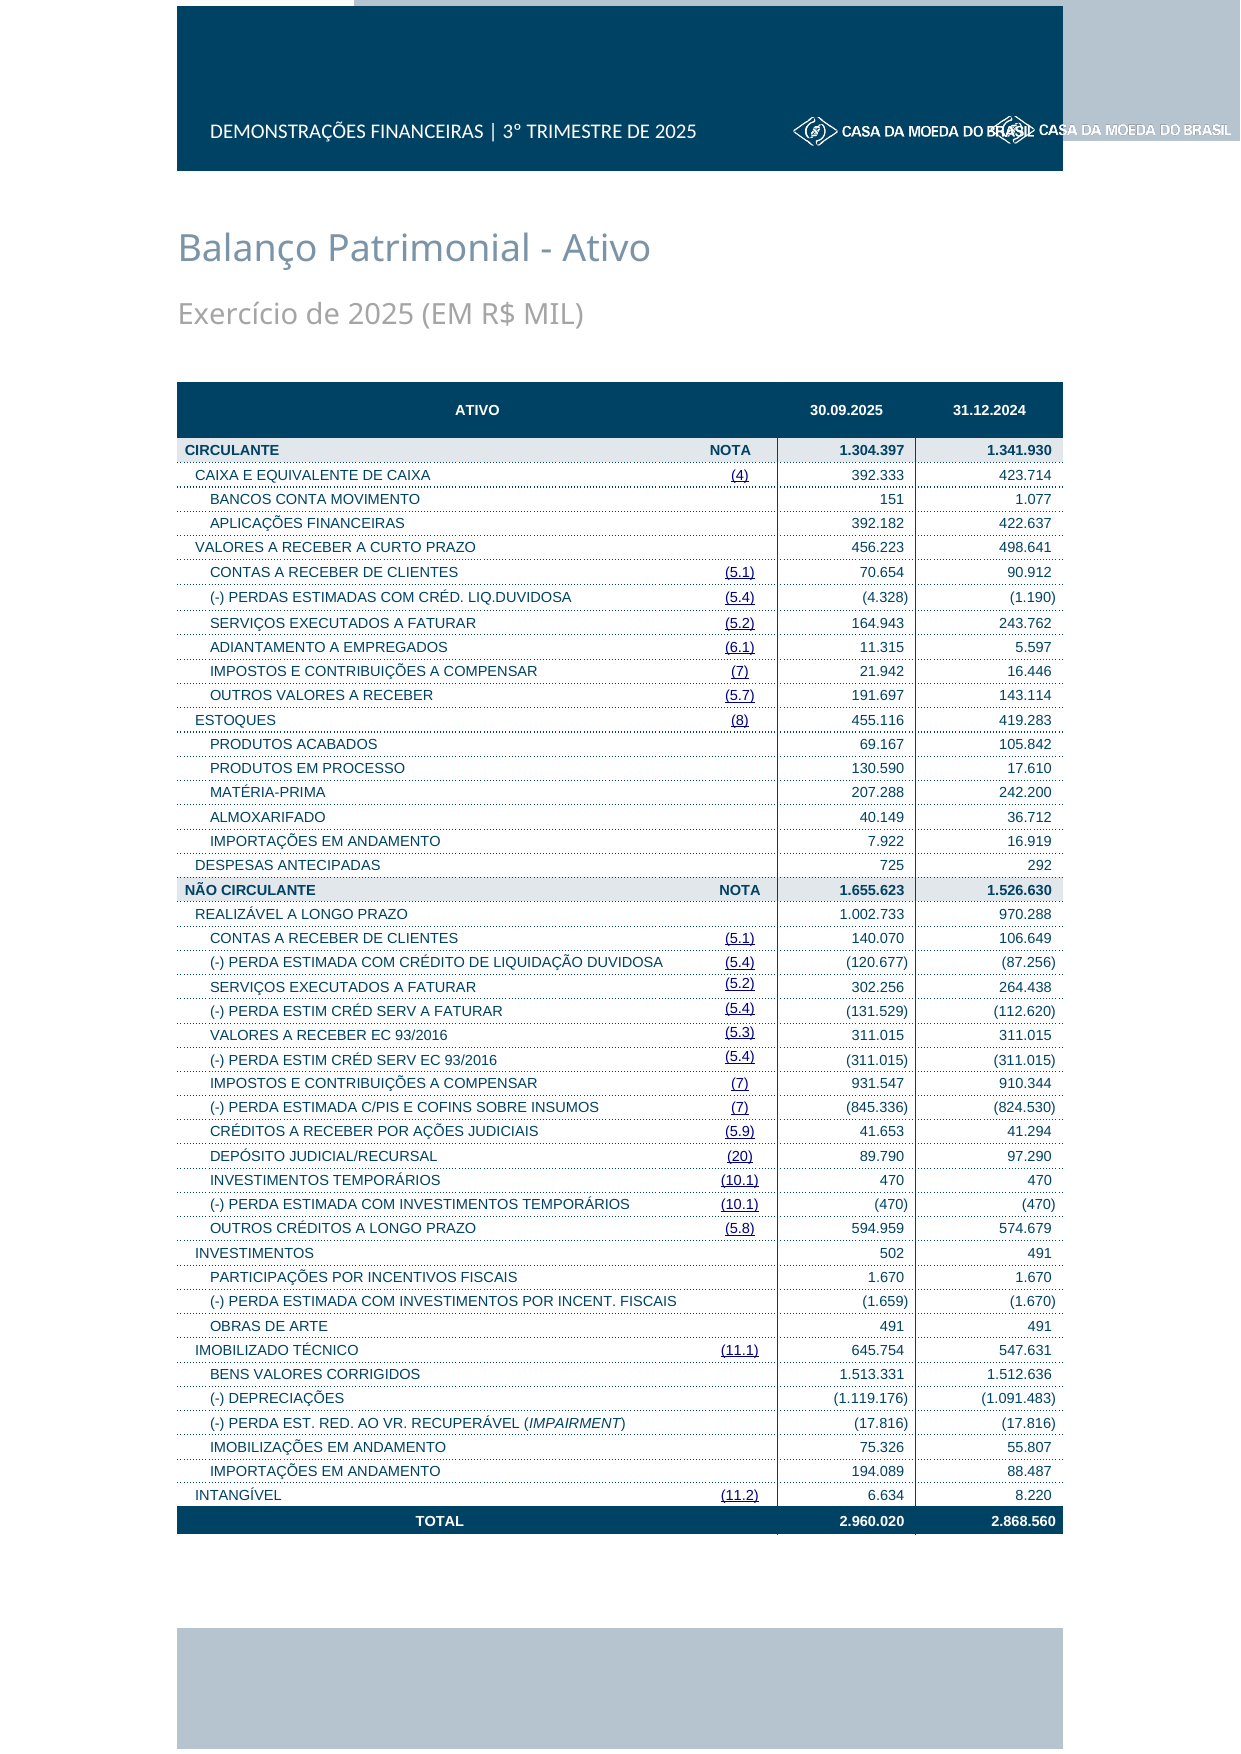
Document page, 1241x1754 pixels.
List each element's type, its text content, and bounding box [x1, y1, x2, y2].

table_cell 140.070 [778, 926, 915, 950]
table_cell (10.1) [702, 1192, 777, 1216]
table_cell (5.7) [702, 683, 777, 707]
table_cell (11.2) [702, 1482, 777, 1506]
table_cell 8.220 [916, 1482, 1063, 1506]
table_cell DEPÓSITO JUDICIAL/RECURSAL [177, 1143, 702, 1167]
table_cell 1.655.623 [778, 877, 915, 901]
table_cell (131.529) [778, 998, 915, 1023]
table_cell [702, 853, 777, 877]
table_cell (5.2) [702, 974, 777, 998]
table_cell (1.670) [916, 1289, 1063, 1313]
table_cell 502 [778, 1240, 915, 1264]
table_cell 423.714 [916, 462, 1063, 486]
table_cell 264.438 [916, 974, 1063, 998]
table_header 30.09.2025 [778, 382, 915, 438]
table_cell [702, 780, 777, 804]
table_cell (5.4) [702, 950, 777, 974]
table_cell CONTAS A RECEBER DE CLIENTES [177, 559, 702, 583]
table_cell (17.816) [916, 1410, 1063, 1434]
table_cell 41.653 [778, 1119, 915, 1143]
table_cell INTANGÍVEL [177, 1482, 702, 1506]
table_cell (-) PERDA ESTIM CRÉD SERV EC 93/2016 [177, 1047, 702, 1071]
table_cell 17.610 [916, 756, 1063, 780]
table_cell BANCOS CONTA MOVIMENTO [177, 486, 702, 511]
table_cell NOTA [702, 438, 777, 462]
table_cell (5.4) [702, 584, 777, 610]
table_cell (7) [702, 1095, 777, 1119]
table_cell IMPORTAÇÕES EM ANDAMENTO [177, 1459, 702, 1482]
table_cell [702, 486, 777, 511]
table_cell 207.288 [778, 780, 915, 804]
table_cell 11.315 [778, 634, 915, 658]
table_cell 594.959 [778, 1216, 915, 1240]
table_header 31.12.2024 [916, 382, 1063, 438]
table_cell 311.015 [916, 1023, 1063, 1047]
table_cell ESTOQUES [177, 707, 702, 731]
table_cell PRODUTOS EM PROCESSO [177, 756, 702, 780]
table_cell (-) PERDA ESTIMADA COM CRÉDITO DE LIQUIDAÇÃO DUVIDOSA [177, 950, 702, 974]
table_cell OBRAS DE ARTE [177, 1313, 702, 1337]
table_cell (5.9) [702, 1119, 777, 1143]
table_cell PARTICIPAÇÕES POR INCENTIVOS FISCAIS [177, 1265, 702, 1289]
table_cell 40.149 [778, 804, 915, 828]
table_cell 419.283 [916, 707, 1063, 731]
table_cell 456.223 [778, 535, 915, 559]
table_cell 455.116 [778, 707, 915, 731]
subtitle Balanço Patrimonial - Ativo [177, 222, 1063, 273]
table_cell 931.547 [778, 1071, 915, 1094]
table_cell 97.290 [916, 1143, 1063, 1167]
table_cell 1.341.930 [916, 438, 1063, 462]
table_cell 90.912 [916, 559, 1063, 583]
table_cell TOTAL [177, 1506, 702, 1534]
table_cell (4.328) [778, 584, 915, 610]
table_cell 498.641 [916, 535, 1063, 559]
table_cell (4) [702, 462, 777, 486]
table_cell [702, 756, 777, 780]
table_cell 55.807 [916, 1434, 1063, 1459]
table_cell (7) [702, 1071, 777, 1094]
table_header ATIVO [177, 382, 777, 438]
table_cell 392.182 [778, 511, 915, 535]
table_cell IMPOSTOS E CONTRIBUIÇÕES A COMPENSAR [177, 1071, 702, 1094]
table_cell [702, 1265, 777, 1289]
table_cell 16.446 [916, 659, 1063, 683]
table_cell OUTROS CRÉDITOS A LONGO PRAZO [177, 1216, 702, 1240]
table_cell CONTAS A RECEBER DE CLIENTES [177, 926, 702, 950]
table_cell 491 [778, 1313, 915, 1337]
table_cell 130.590 [778, 756, 915, 780]
table_cell (-) PERDA EST. RED. AO VR. RECUPERÁVEL (IMPAIRMENT) [177, 1410, 702, 1434]
table_cell (5.1) [702, 559, 777, 583]
table_cell (120.677) [778, 950, 915, 974]
table_cell (5.4) [702, 998, 777, 1023]
table_cell 1.670 [916, 1265, 1063, 1289]
table_cell (-) PERDAS ESTIMADAS COM CRÉD. LIQ.DUVIDOSA [177, 584, 702, 610]
table_cell 70.654 [778, 559, 915, 583]
table_cell CIRCULANTE [177, 438, 702, 462]
table_cell 422.637 [916, 511, 1063, 535]
table_cell VALORES A RECEBER A CURTO PRAZO [177, 535, 702, 559]
table_cell 547.631 [916, 1337, 1063, 1362]
table_cell CRÉDITOS A RECEBER POR AÇÕES JUDICIAIS [177, 1119, 702, 1143]
table_cell 1.304.397 [778, 438, 915, 462]
table_cell 194.089 [778, 1459, 915, 1482]
table_cell (-) PERDA ESTIMADA C/PIS E COFINS SOBRE INSUMOS [177, 1095, 702, 1119]
table_cell APLICAÇÕES FINANCEIRAS [177, 511, 702, 535]
table_cell (1.659) [778, 1289, 915, 1313]
table_cell [702, 1240, 777, 1264]
table_cell INVESTIMENTOS TEMPORÁRIOS [177, 1168, 702, 1192]
table_cell (5.3) [702, 1023, 777, 1047]
table_cell (311.015) [778, 1047, 915, 1071]
table_cell 1.512.636 [916, 1362, 1063, 1386]
table_cell (6.1) [702, 634, 777, 658]
table_cell [702, 1362, 777, 1386]
table_cell 311.015 [778, 1023, 915, 1047]
table_cell SERVIÇOS EXECUTADOS A FATURAR [177, 974, 702, 998]
table_cell IMOBILIZADO TÉCNICO [177, 1337, 702, 1362]
table_cell 88.487 [916, 1459, 1063, 1482]
table_cell 970.288 [916, 901, 1063, 926]
table_cell 143.114 [916, 683, 1063, 707]
table_cell [702, 1386, 777, 1410]
table_cell (-) DEPRECIAÇÕES [177, 1386, 702, 1410]
table_cell 36.712 [916, 804, 1063, 828]
table_cell ALMOXARIFADO [177, 804, 702, 828]
table_cell [702, 1313, 777, 1337]
table_cell (8) [702, 707, 777, 731]
table_cell 725 [778, 853, 915, 877]
table_cell [702, 1434, 777, 1459]
table_cell 910.344 [916, 1071, 1063, 1094]
subtitle Exercício de 2025 (EM R$ MIL) [177, 293, 1063, 333]
table_cell SERVIÇOS EXECUTADOS A FATURAR [177, 610, 702, 634]
table_cell CAIXA E EQUIVALENTE DE CAIXA [177, 462, 702, 486]
table_cell 243.762 [916, 610, 1063, 634]
table_cell NÃO CIRCULANTE [177, 877, 702, 901]
table_cell ADIANTAMENTO A EMPREGADOS [177, 634, 702, 658]
table_cell 105.842 [916, 731, 1063, 756]
table_cell INVESTIMENTOS [177, 1240, 702, 1264]
table_cell [702, 1459, 777, 1482]
table_cell [702, 1506, 777, 1534]
table_cell 41.294 [916, 1119, 1063, 1143]
table_cell (5.8) [702, 1216, 777, 1240]
table_cell 1.670 [778, 1265, 915, 1289]
table_cell 491 [916, 1313, 1063, 1337]
table_cell 75.326 [778, 1434, 915, 1459]
table_cell 21.942 [778, 659, 915, 683]
table_cell 302.256 [778, 974, 915, 998]
table_cell 1.513.331 [778, 1362, 915, 1386]
table_cell 470 [916, 1168, 1063, 1192]
table_cell (-) PERDA ESTIM CRÉD SERV A FATURAR [177, 998, 702, 1023]
table_cell 191.697 [778, 683, 915, 707]
table_cell (87.256) [916, 950, 1063, 974]
table_cell REALIZÁVEL A LONGO PRAZO [177, 901, 702, 926]
table_cell 164.943 [778, 610, 915, 634]
table_cell 574.679 [916, 1216, 1063, 1240]
table_cell MATÉRIA-PRIMA [177, 780, 702, 804]
table_cell 392.333 [778, 462, 915, 486]
table_cell 470 [778, 1168, 915, 1192]
table_cell 7.922 [778, 829, 915, 853]
table_cell 1.526.630 [916, 877, 1063, 901]
table_cell 151 [778, 486, 915, 511]
table_cell (470) [778, 1192, 915, 1216]
table_cell (-) PERDA ESTIMADA COM INVESTIMENTOS TEMPORÁRIOS [177, 1192, 702, 1216]
table_cell 2.868.560 [916, 1506, 1063, 1534]
table_cell OUTROS VALORES A RECEBER [177, 683, 702, 707]
table_cell [702, 1410, 777, 1434]
table_cell [702, 804, 777, 828]
table_cell 106.649 [916, 926, 1063, 950]
table_cell 2.960.020 [778, 1506, 915, 1534]
table_cell [702, 535, 777, 559]
table_cell 1.077 [916, 486, 1063, 511]
table_cell (470) [916, 1192, 1063, 1216]
table_cell 242.200 [916, 780, 1063, 804]
table_cell (11.1) [702, 1337, 777, 1362]
table_cell [702, 731, 777, 756]
table_cell (-) PERDA ESTIMADA COM INVESTIMENTOS POR INCENT. FISCAIS [177, 1289, 702, 1313]
table_cell (1.190) [916, 584, 1063, 610]
table_cell 69.167 [778, 731, 915, 756]
table_cell 16.919 [916, 829, 1063, 853]
table_cell IMOBILIZAÇÕES EM ANDAMENTO [177, 1434, 702, 1459]
table_cell IMPORTAÇÕES EM ANDAMENTO [177, 829, 702, 853]
table_cell BENS VALORES CORRIGIDOS [177, 1362, 702, 1386]
table_cell (1.119.176) [778, 1386, 915, 1410]
table_cell IMPOSTOS E CONTRIBUIÇÕES A COMPENSAR [177, 659, 702, 683]
table_cell (5.2) [702, 610, 777, 634]
table_cell (10.1) [702, 1168, 777, 1192]
table_cell 89.790 [778, 1143, 915, 1167]
table_cell (17.816) [778, 1410, 915, 1434]
table_cell 6.634 [778, 1482, 915, 1506]
table_cell 292 [916, 853, 1063, 877]
table_cell [702, 1289, 777, 1313]
table_cell 1.002.733 [778, 901, 915, 926]
table_cell (1.091.483) [916, 1386, 1063, 1410]
table_cell 5.597 [916, 634, 1063, 658]
table_cell (5.4) [702, 1047, 777, 1071]
table_cell DESPESAS ANTECIPADAS [177, 853, 702, 877]
table_cell [702, 511, 777, 535]
table_cell (845.336) [778, 1095, 915, 1119]
table_cell (7) [702, 659, 777, 683]
table_cell VALORES A RECEBER EC 93/2016 [177, 1023, 702, 1047]
table_cell (5.1) [702, 926, 777, 950]
table_cell (112.620) [916, 998, 1063, 1023]
table_cell (311.015) [916, 1047, 1063, 1071]
table_cell [702, 901, 777, 926]
table_cell NOTA [702, 877, 777, 901]
table_cell (824.530) [916, 1095, 1063, 1119]
table_cell 645.754 [778, 1337, 915, 1362]
table_cell [702, 829, 777, 853]
table_cell (20) [702, 1143, 777, 1167]
table_cell PRODUTOS ACABADOS [177, 731, 702, 756]
table_cell 491 [916, 1240, 1063, 1264]
